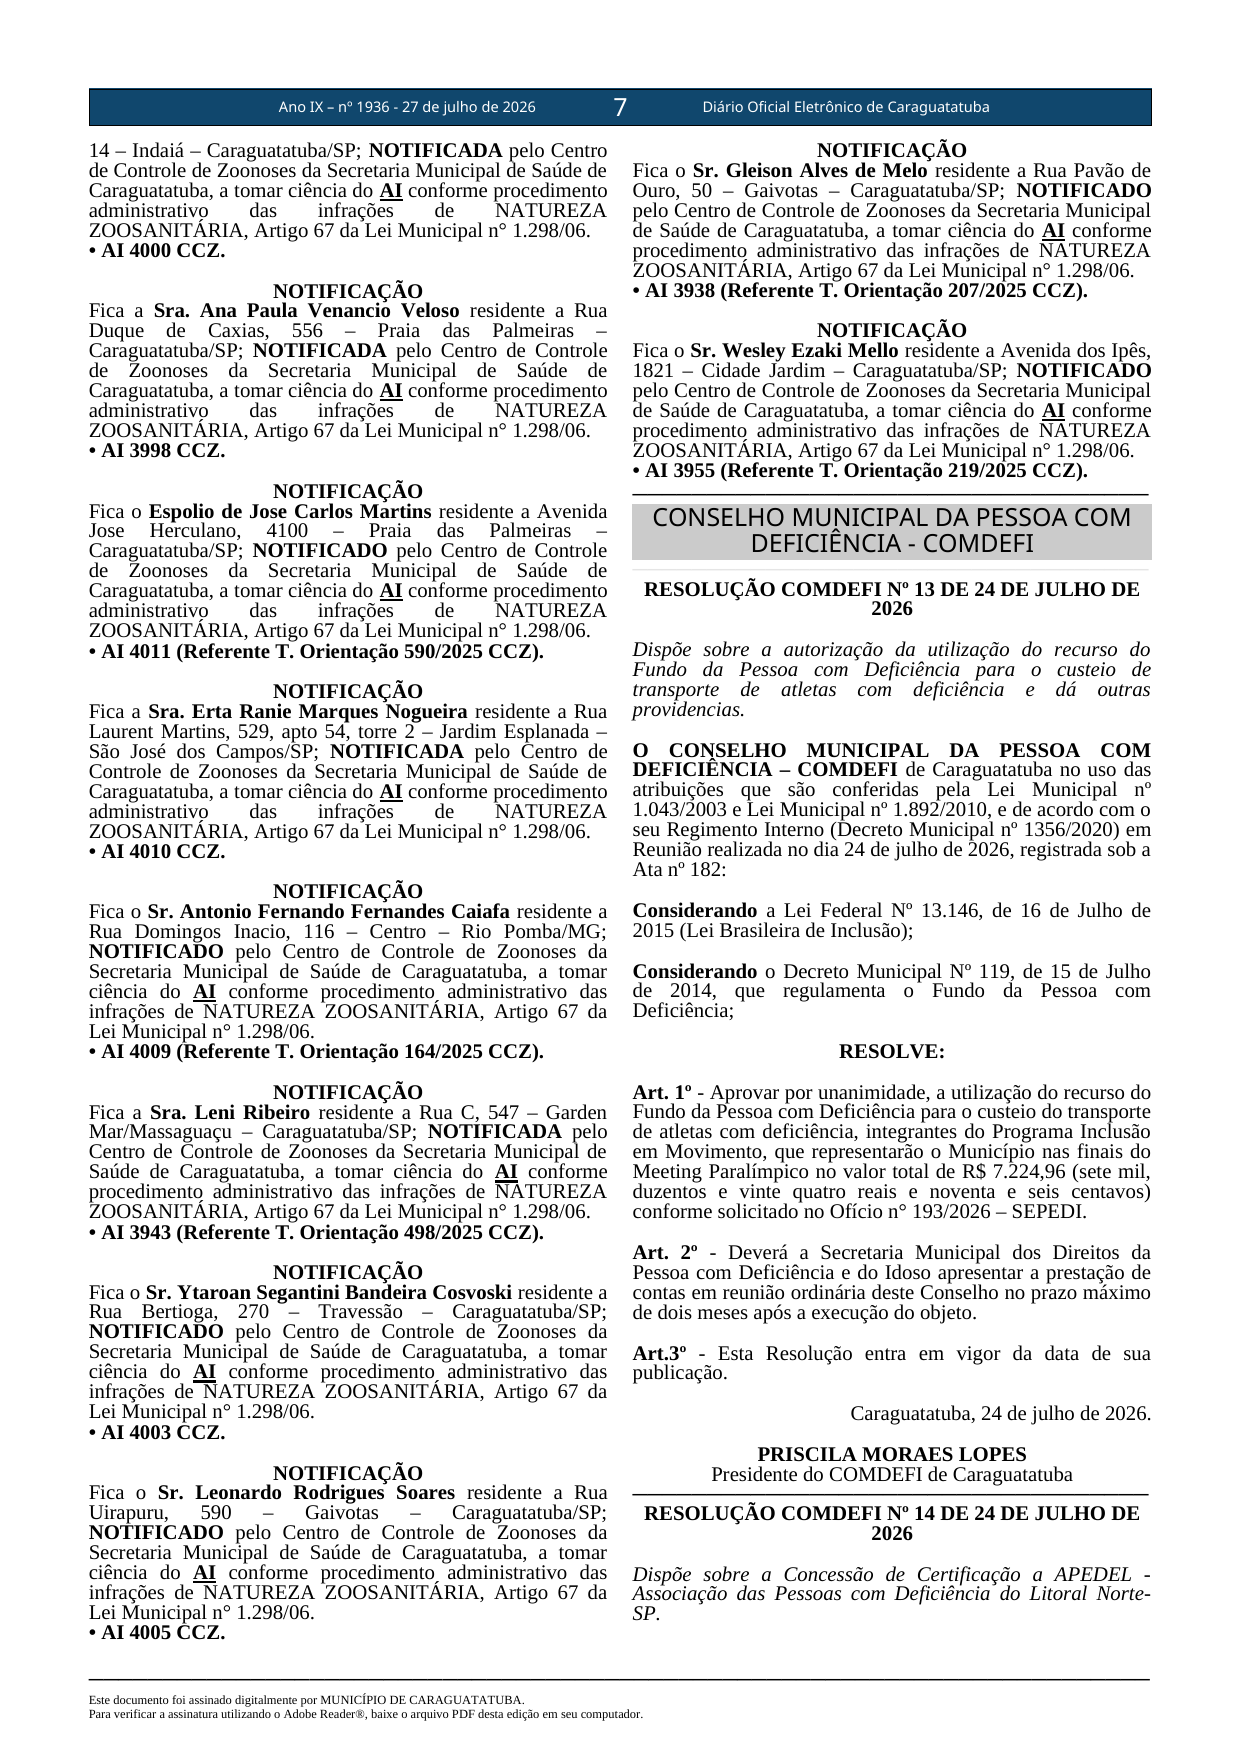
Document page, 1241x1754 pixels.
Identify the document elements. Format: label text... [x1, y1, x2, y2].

text NOTIFICAÇÃO [88, 683, 608, 703]
text • AI 4011 (Referente T. Orientação 590/2025 CCZ). [88, 642, 608, 662]
text • AI 3938 (Referente T. Orientação 207/2025 CCZ). [632, 282, 1152, 301]
text Fica a Sra. Ana Paula Venancio Veloso residente a Rua Duque de Caxias, 556 – Praia das Palmeiras – Caraguatatuba/SP; NOTIFICADA pelo Centro de Controle de Zoonoses da Secretaria Municipal de Saúde de Caraguatatuba, a tomar ciência do AI conforme procedimento administrativo das infrações de NATUREZA ZOOSANITÁRIA, Artigo 67 da Lei Municipal n° 1.298/06. [88, 302, 608, 442]
text Fica o Sr. Ytaroan Segantini Bandeira Cosvoski residente a Rua Bertioga, 270 – Travessão – Caraguatatuba/SP; NOTIFICADO pelo Centro de Controle de Zoonoses da Secretaria Municipal de Saúde de Caraguatatuba, a tomar ciência do AI conforme procedimento administrativo das infrações de NATUREZA ZOOSANITÁRIA, Artigo 67 da Lei Municipal n° 1.298/06. [88, 1284, 608, 1423]
text • AI 4010 CCZ. [88, 843, 608, 862]
text RESOLUÇÃO COMDEFI Nº 14 DE 24 DE JULHO DE 2026 [632, 1505, 1152, 1545]
text NOTIFICAÇÃO [88, 1464, 608, 1484]
text ─────────────────────────────────── [632, 482, 1152, 504]
text Fica o Sr. Leonardo Rodrigues Soares residente a Rua Uirapuru, 590 – Gaivotas – Caraguatatuba/SP; NOTIFICADO pelo Centro de Controle de Zoonoses da Secretaria Municipal de Saúde de Caraguatatuba, a tomar ciência do AI conforme procedimento administrativo das infrações de NATUREZA ZOOSANITÁRIA, Artigo 67 da Lei Municipal n° 1.298/06. [88, 1484, 608, 1624]
text • AI 4003 CCZ. [88, 1423, 608, 1443]
text Fica o Sr. Antonio Fernando Fernandes Caiafa residente a Rua Domingos Inacio, 116 – Centro – Rio Pomba/MG; NOTIFICADO pelo Centro de Controle de Zoonoses da Secretaria Municipal de Saúde de Caraguatatuba, a tomar ciência do AI conforme procedimento administrativo das infrações de NATUREZA ZOOSANITÁRIA, Artigo 67 da Lei Municipal n° 1.298/06. [88, 903, 608, 1043]
text Art. 1º - Aprovar por unanimidade, a utilização do recurso do Fundo da Pessoa com Deficiência para o custeio do transporte de atletas com deficiência, integrantes do Programa Inclusão em Movimento, que representarão o Município nas finais do Meeting Paralímpico no valor total de R$ 7.224,96 (sete mil, duzentos e vinte quatro reais e noventa e seis centavos) conforme solicitado no Ofício n° 193/2026 – SEPEDI. [632, 1083, 1152, 1223]
text Art. 2º - Deverá a Secretaria Municipal dos Direitos da Pessoa com Deficiência e do Idoso apresentar a prestação de contas em reunião ordinária deste Conselho no prazo máximo de dois meses após a execução do objeto. [632, 1244, 1152, 1324]
text RESOLVE: [632, 1043, 1152, 1063]
text NOTIFICAÇÃO [632, 142, 1152, 162]
text Considerando o Decreto Municipal Nº 119, de 15 de Julho de 2014, que regulamenta o Fundo da Pessoa com Deficiência; [632, 962, 1152, 1022]
text Fica o Sr. Gleison Alves de Melo residente a Rua Pavão de Ouro, 50 – Gaivotas – Caraguatatuba/SP; NOTIFICADO pelo Centro de Controle de Zoonoses da Secretaria Municipal de Saúde de Caraguatatuba, a tomar ciência do AI conforme procedimento administrativo das infrações de NATUREZA ZOOSANITÁRIA, Artigo 67 da Lei Municipal n° 1.298/06. [632, 162, 1152, 282]
text • AI 3955 (Referente T. Orientação 219/2025 CCZ). [632, 462, 1152, 482]
text NOTIFICAÇÃO [88, 1083, 608, 1103]
text NOTIFICAÇÃO [88, 883, 608, 903]
text Art.3º - Esta Resolução entra em vigor da data de sua publicação. [632, 1344, 1152, 1384]
text ─────────────────────────────────── [632, 1485, 1152, 1505]
text PRISCILA MORAES LOPES [632, 1445, 1152, 1465]
text Fica o Espolio de Jose Carlos Martins residente a Avenida Jose Herculano, 4100 – Praia das Palmeiras – Caraguatatuba/SP; NOTIFICADO pelo Centro de Controle de Zoonoses da Secretaria Municipal de Saúde de Caraguatatuba, a tomar ciência do AI conforme procedimento administrativo das infrações de NATUREZA ZOOSANITÁRIA, Artigo 67 da Lei Municipal n° 1.298/06. [88, 502, 608, 642]
text Fica a Sra. Erta Ranie Marques Nogueira residente a Rua Laurent Martins, 529, apto 54, torre 2 – Jardim Esplanada – São José dos Campos/SP; NOTIFICADA pelo Centro de Controle de Zoonoses da Secretaria Municipal de Saúde de Caraguatatuba, a tomar ciência do AI conforme procedimento administrativo das infrações de NATUREZA ZOOSANITÁRIA, Artigo 67 da Lei Municipal n° 1.298/06. [88, 703, 608, 843]
text • AI 4000 CCZ. [88, 242, 608, 262]
text NOTIFICAÇÃO [88, 1264, 608, 1284]
text ─────────────────────────────────── [632, 560, 1152, 580]
text RESOLUÇÃO COMDEFI Nº 13 DE 24 DE JULHO DE 2026 [632, 580, 1152, 620]
text CONSELHO MUNICIPAL DA PESSOA COM DEFICIÊNCIA - COMDEFI [632, 504, 1152, 560]
text • AI 4009 (Referente T. Orientação 164/2025 CCZ). [88, 1043, 608, 1063]
text NOTIFICAÇÃO [88, 482, 608, 502]
text Caraguatatuba, 24 de julho de 2026. [632, 1405, 1152, 1425]
text Dispõe sobre a autorização da utilização do recurso do Fundo da Pessoa com Deficiência para o custeio de transporte de atletas com deficiência e dá outras providencias. [632, 641, 1152, 721]
text NOTIFICAÇÃO [88, 282, 608, 302]
text Fica a Sra. Leni Ribeiro residente a Rua C, 547 – Garden Mar/Massaguaçu – Caraguatatuba/SP; NOTIFICADA pelo Centro de Controle de Zoonoses da Secretaria Municipal de Saúde de Caraguatatuba, a tomar ciência do AI conforme procedimento administrativo das infrações de NATUREZA ZOOSANITÁRIA, Artigo 67 da Lei Municipal n° 1.298/06. [88, 1103, 608, 1223]
text • AI 4005 CCZ. [88, 1624, 608, 1644]
text Presidente do COMDEFI de Caraguatatuba [632, 1465, 1152, 1485]
text 14 – Indaiá – Caraguatatuba/SP; NOTIFICADA pelo Centro de Controle de Zoonoses da Secretaria Municipal de Saúde de Caraguatatuba, a tomar ciência do AI conforme procedimento administrativo das infrações de NATUREZA ZOOSANITÁRIA, Artigo 67 da Lei Municipal n° 1.298/06. [88, 142, 608, 242]
text • AI 3943 (Referente T. Orientação 498/2025 CCZ). [88, 1223, 608, 1243]
text Fica o Sr. Wesley Ezaki Mello residente a Avenida dos Ipês, 1821 – Cidade Jardim – Caraguatatuba/SP; NOTIFICADO pelo Centro de Controle de Zoonoses da Secretaria Municipal de Saúde de Caraguatatuba, a tomar ciência do AI conforme procedimento administrativo das infrações de NATUREZA ZOOSANITÁRIA, Artigo 67 da Lei Municipal n° 1.298/06. [632, 342, 1152, 462]
text Dispõe sobre a Concessão de Certificação a APEDEL - Associação das Pessoas com Deficiência do Litoral Norte-SP. [632, 1566, 1152, 1625]
text O CONSELHO MUNICIPAL DA PESSOA COM DEFICIÊNCIA – COMDEFI de Caraguatatuba no uso das atribuições que são conferidas pela Lei Municipal nº 1.043/2003 e Lei Municipal nº 1.892/2010, e de acordo com o seu Regimento Interno (Decreto Municipal nº 1356/2020) em Reunião realizada no dia 24 de julho de 2026, registrada sob a Ata nº 182: [632, 741, 1152, 881]
text Considerando a Lei Federal Nº 13.146, de 16 de Julho de 2015 (Lei Brasileira de Inclusão); [632, 902, 1152, 942]
text • AI 3998 CCZ. [88, 442, 608, 462]
text NOTIFICAÇÃO [632, 322, 1152, 342]
